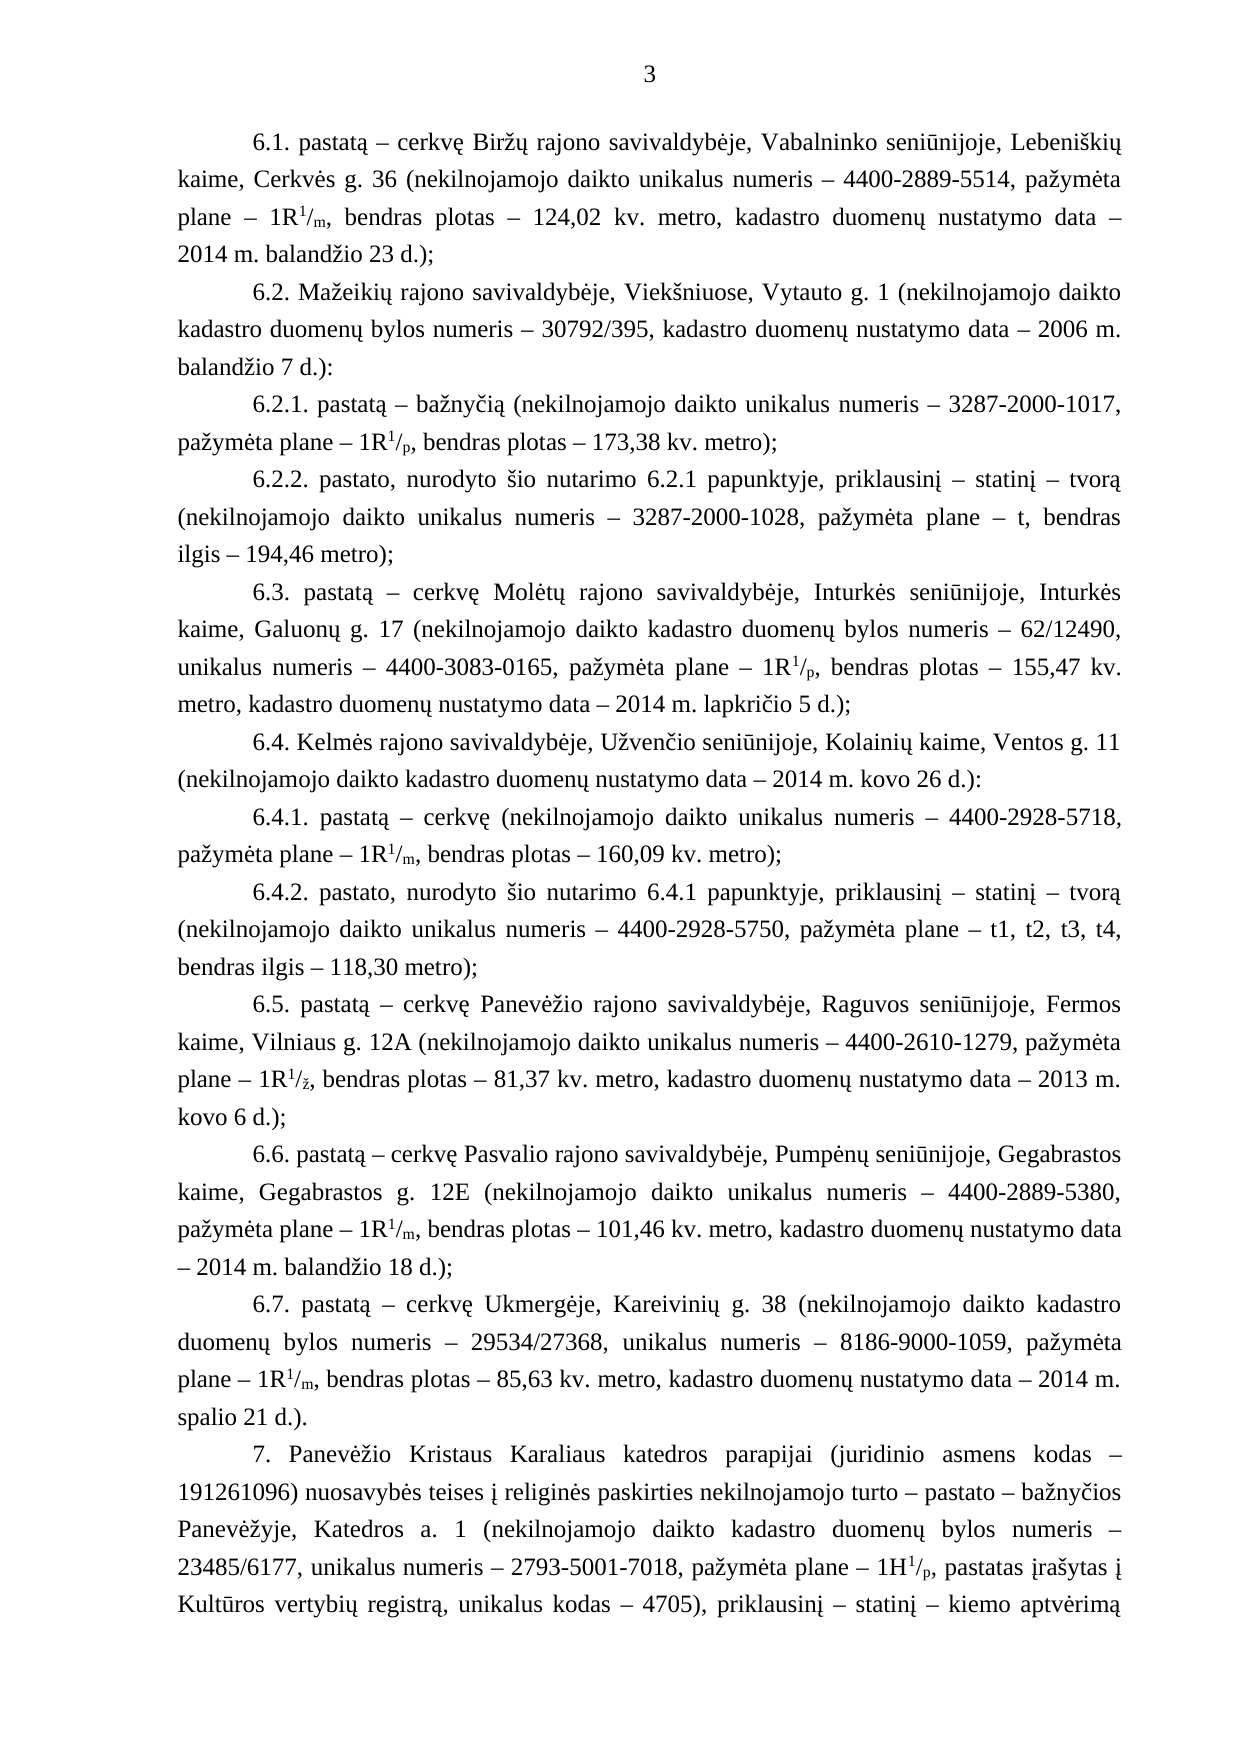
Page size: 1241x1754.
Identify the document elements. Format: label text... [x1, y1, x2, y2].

text 6.4.1. pastatą – cerkvę (nekilnojamojo daikto unikalus numeris – 4400-2928-5718, pažymėta plane – 1R1/m, bendras plotas – 160,09 kv. metro); [177, 793, 1122, 868]
text 6.4.2. pastato, nurodyto šio nutarimo 6.4.1 papunktyje, priklausinį – statinį – tvorą (nekilnojamojo daikto unikalus numeris – 4400-2928-5750, pažymėta plane – t1, t2, t3, t4, bendras ilgis – 118,30 metro); [177, 868, 1122, 981]
text 6.6. pastatą – cerkvę Pasvalio rajono savivaldybėje, Pumpėnų seniūnijoje, Gegabrastos kaime, Gegabrastos g. 12E (nekilnojamojo daikto unikalus numeris – 4400-2889-5380, pažymėta plane – 1R1/m, bendras plotas – 101,46 kv. metro, kadastro duomenų nustatymo data – 2014 m. balandžio 18 d.); [177, 1131, 1122, 1281]
text 7. Panevėžio Kristaus Karaliaus katedros parapijai (juridinio asmens kodas – 191261096) nuosavybės teises į religinės paskirties nekilnojamojo turto – pastato – bažnyčios Panevėžyje, Katedros a. 1 (nekilnojamojo daikto kadastro duomenų bylos numeris – 23485/6177, unikalus numeris – 2793-5001-7018, pažymėta plane – 1H1/p, pastatas įrašytas į Kultūros vertybių registrą, unikalus kodas – 4705), priklausinį – statinį – kiemo aptvėrimą [177, 1431, 1122, 1618]
text 6.4. Kelmės rajono savivaldybėje, Užvenčio seniūnijoje, Kolainių kaime, Ventos g. 11 (nekilnojamojo daikto kadastro duomenų nustatymo data – 2014 m. kovo 26 d.): [177, 718, 1122, 793]
text 6.2. Mažeikių rajono savivaldybėje, Viekšniuose, Vytauto g. 1 (nekilnojamojo daikto kadastro duomenų bylos numeris – 30792/395, kadastro duomenų nustatymo data – 2006 m. balandžio 7 d.): [177, 268, 1122, 381]
text 6.3. pastatą – cerkvę Molėtų rajono savivaldybėje, Inturkės seniūnijoje, Inturkės kaime, Galuonų g. 17 (nekilnojamojo daikto kadastro duomenų bylos numeris – 62/12490, unikalus numeris – 4400-3083-0165, pažymėta plane – 1R1/p, bendras plotas – 155,47 kv. metro, kadastro duomenų nustatymo data – 2014 m. lapkričio 5 d.); [177, 568, 1122, 718]
text 6.5. pastatą – cerkvę Panevėžio rajono savivaldybėje, Raguvos seniūnijoje, Fermos kaime, Vilniaus g. 12A (nekilnojamojo daikto unikalus numeris – 4400-2610-1279, pažymėta plane – 1R1/ž, bendras plotas – 81,37 kv. metro, kadastro duomenų nustatymo data – 2013 m. kovo 6 d.); [177, 981, 1122, 1131]
text 6.1. pastatą – cerkvę Biržų rajono savivaldybėje, Vabalninko seniūnijoje, Lebeniškių kaime, Cerkvės g. 36 (nekilnojamojo daikto unikalus numeris – 4400-2889-5514, pažymėta plane – 1R1/m, bendras plotas – 124,02 kv. metro, kadastro duomenų nustatymo data – 2014 m. balandžio 23 d.); [177, 118, 1122, 268]
text 6.7. pastatą – cerkvę Ukmergėje, Kareivinių g. 38 (nekilnojamojo daikto kadastro duomenų bylos numeris – 29534/27368, unikalus numeris – 8186-9000-1059, pažymėta plane – 1R1/m, bendras plotas – 85,63 kv. metro, kadastro duomenų nustatymo data – 2014 m. spalio 21 d.). [177, 1281, 1122, 1431]
text 6.2.2. pastato, nurodyto šio nutarimo 6.2.1 papunktyje, priklausinį – statinį – tvorą (nekilnojamojo daikto unikalus numeris – 3287-2000-1028, pažymėta plane – t, bendras ilgis – 194,46 metro); [177, 456, 1122, 568]
text 6.2.1. pastatą – bažnyčią (nekilnojamojo daikto unikalus numeris – 3287-2000-1017, pažymėta plane – 1R1/p, bendras plotas – 173,38 kv. metro); [177, 381, 1122, 456]
